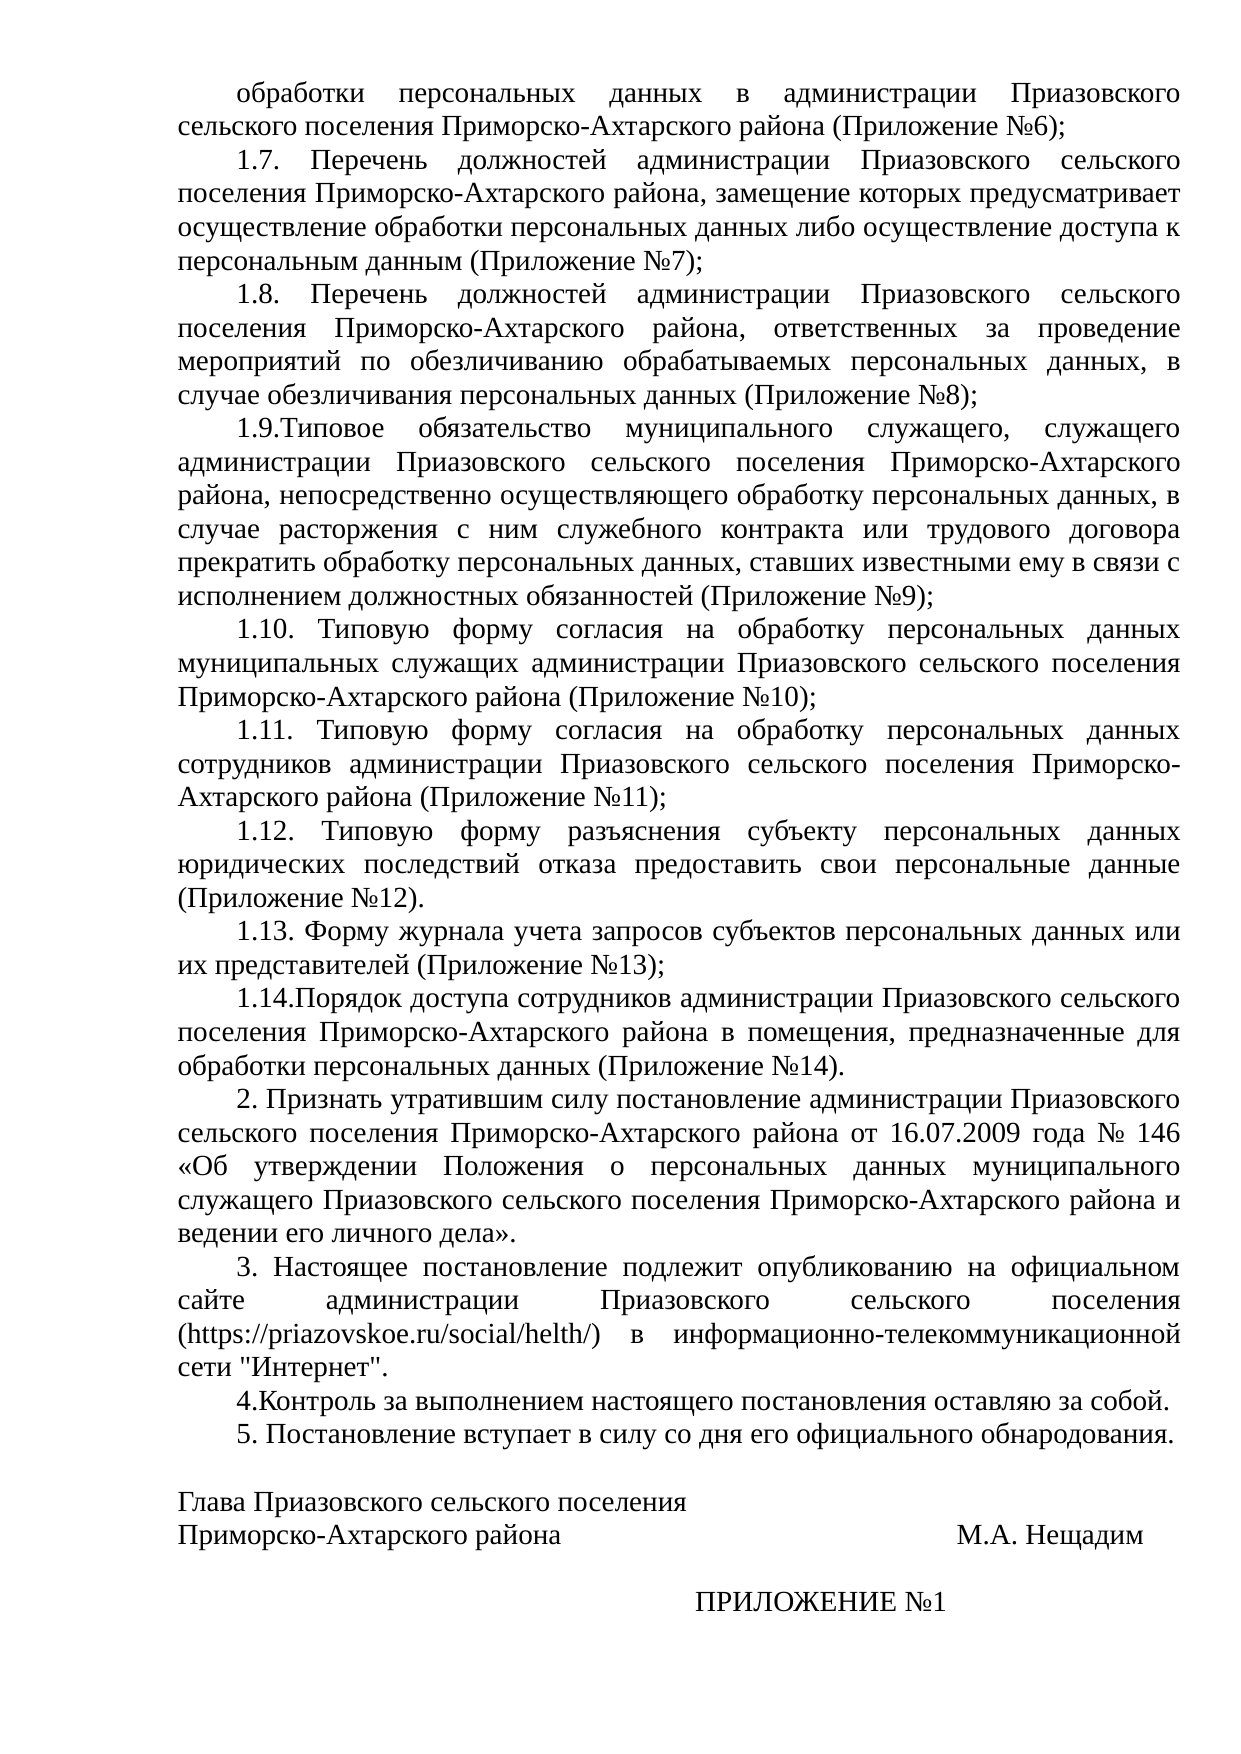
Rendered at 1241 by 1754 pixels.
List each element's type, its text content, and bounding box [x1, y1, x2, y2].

text 4.Контроль за выполнением настоящего постановления оставляю за собой. [177, 1383, 1181, 1417]
text 1.10. Типовую форму согласия на обработку персональных данных муниципальных служащих администрации Приазовского сельского поселения Приморско-Ахтарского района (Приложение №10); [177, 612, 1181, 712]
text 1.14.Порядок доступа сотрудников администрации Приазовского сельского поселения Приморско-Ахтарского района в помещения, предназначенные для обработки персональных данных (Приложение №14). [177, 981, 1181, 1081]
text обработки персональных данных в администрации Приазовского сельского поселения Приморско-Ахтарского района (Приложение №6); [177, 75, 1181, 142]
text 1.12. Типовую форму разъяснения субъекту персональных данных юридических последствий отказа предоставить свои персональные данные (Приложение №12). [177, 813, 1181, 913]
text 1.7. Перечень должностей администрации Приазовского сельского поселения Приморско-Ахтарского района, замещение которых предусматривает осуществление обработки персональных данных либо осуществление доступа к персональным данным (Приложение №7); [177, 142, 1181, 276]
text 1.9.Типовое обязательство муниципального служащего, служащего администрации Приазовского сельского поселения Приморско-Ахтарского района, непосредственно осуществляющего обработку персональных данных, в случае расторжения с ним служебного контракта или трудового договора прекратить обработку персональных данных, ставших известными ему в связи с исполнением должностных обязанностей (Приложение №9); [177, 410, 1181, 612]
text 1.13. Форму журнала учета запросов субъектов персональных данных или их представителей (Приложение №13); [177, 913, 1181, 981]
text Глава Приазовского сельского поселения [177, 1484, 1181, 1517]
text 5. Постановление вступает в силу со дня его официального обнародования. [177, 1417, 1181, 1450]
text 3. Настоящее постановление подлежит опубликованию на официальном сайте администрации Приазовского сельского поселения (https://priazovskoe.ru/social/helth/) в информационно-телекоммуникационной сети "Интернет". [177, 1249, 1181, 1383]
text Приморско-Ахтарского района М.А. Нещадим [177, 1517, 1181, 1551]
text 2. Признать утратившим силу постановление администрации Приазовского сельского поселения Приморско-Ахтарского района от 16.07.2009 года № 146 «Об утверждении Положения о персональных данных муниципального служащего Приазовского сельского поселения Приморско-Ахтарского района и ведении его личного дела». [177, 1081, 1181, 1249]
text 1.11. Типовую форму согласия на обработку персональных данных сотрудников администрации Приазовского сельского поселения Приморско-Ахтарского района (Приложение №11); [177, 712, 1181, 813]
text ПРИЛОЖЕНИЕ №1 [177, 1584, 1181, 1618]
text 1.8. Перечень должностей администрации Приазовского сельского поселения Приморско-Ахтарского района, ответственных за проведение мероприятий по обезличиванию обрабатываемых персональных данных, в случае обезличивания персональных данных (Приложение №8); [177, 276, 1181, 410]
